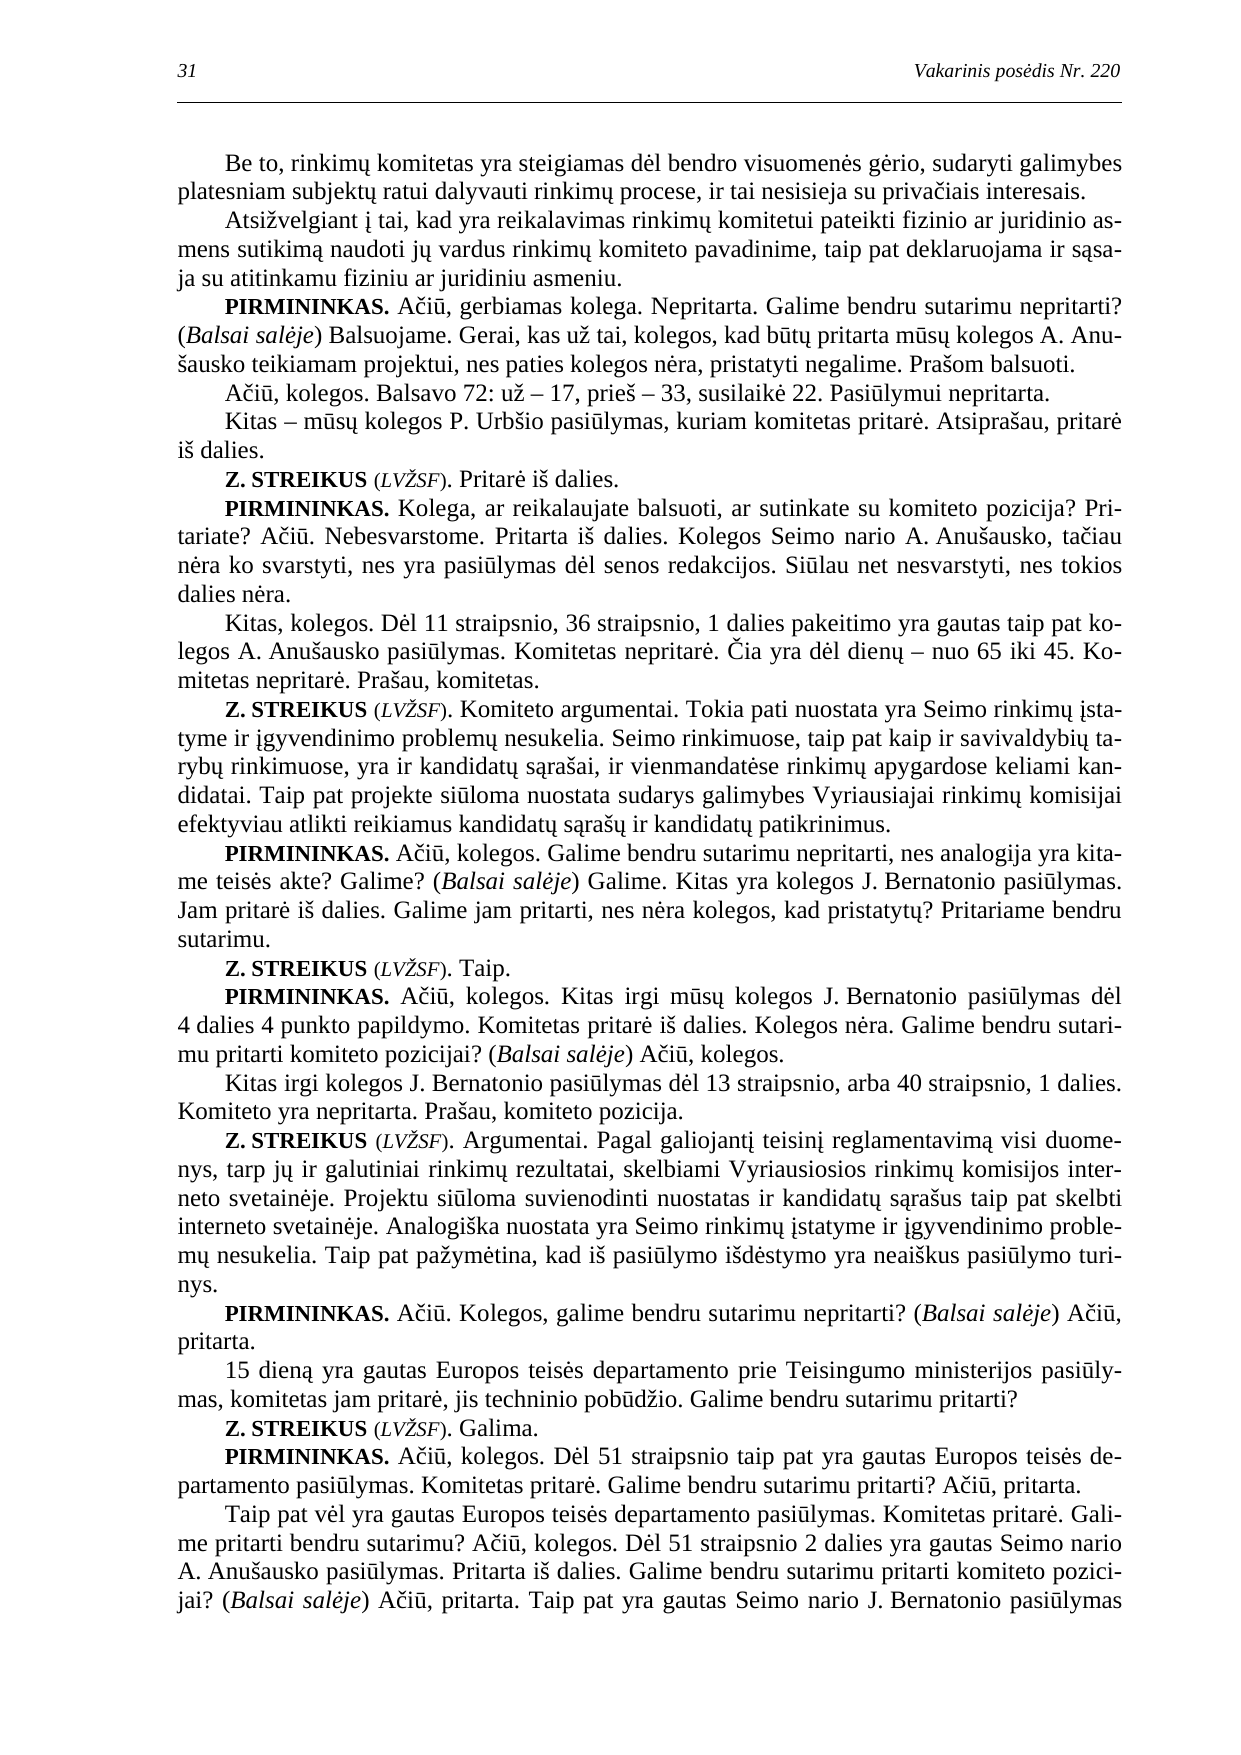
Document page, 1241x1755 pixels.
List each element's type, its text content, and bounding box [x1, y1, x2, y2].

text PIRMININKAS. Ačiū, ko­le­gos. Ki­tas ir­gi mū­sų ko­le­gos J. Ber­na­to­nio pa­siū­ly­mas dėl 4 da­lies 4 punk­to pa­pil­dy­mo. Ko­mi­te­tas pri­ta­rė iš da­lies. Ko­le­gos nė­ra. Ga­li­me ben­dru su­ta­ri­mu pri­tar­ti ko­mi­te­to po­zi­ci­jai? (Bal­sai sa­lė­je) Ačiū, ko­le­gos. [177, 981, 1122, 1068]
text Ki­tas, ko­le­gos. Dėl 11 straips­nio, 36 straips­nio, 1 da­lies pa­kei­ti­mo yra gau­tas taip pat ko­le­gos A. Anu­šaus­ko pa­siū­ly­mas. Ko­mi­te­tas ne­pri­ta­rė. Čia yra dėl die­nų – nuo 65 iki 45. Ko­mi­te­tas ne­pri­ta­rė. Pra­šau, ko­mi­te­tas. [177, 608, 1122, 694]
text Z. STREIKUS (LVŽSF). Ga­li­ma. [177, 1413, 1122, 1441]
text PIRMININKAS. Ačiū, ko­le­gos. Dėl 51 straips­nio taip pat yra gau­tas Eu­ro­pos tei­sės de­par­ta­men­to pa­siū­ly­mas. Ko­mi­te­tas pri­ta­rė. Ga­li­me ben­dru su­ta­ri­mu pri­tar­ti? Ačiū, pri­tar­ta. [177, 1441, 1122, 1499]
text PIRMININKAS. Ačiū. Ko­le­gos, ga­li­me ben­dru su­ta­ri­mu ne­pri­tar­ti? (Bal­sai sa­lė­je) Ačiū, pri­tar­ta. [177, 1298, 1122, 1355]
text Be to, rin­ki­mų ko­mi­te­tas yra stei­gia­mas dėl ben­dro vi­suo­me­nės gė­rio, su­da­ry­ti ga­li­my­bes pla­tes­niam sub­jek­tų ra­tui da­ly­vau­ti rin­ki­mų pro­ce­se, ir tai ne­si­sie­ja su pri­va­čiais in­te­re­sais. [177, 148, 1122, 205]
text 15 die­ną yra gau­tas Eu­ro­pos tei­sės de­par­ta­men­to prie Tei­sin­gu­mo mi­nis­te­ri­jos pa­siū­ly­mas, ko­mi­te­tas jam pri­ta­rė, jis tech­ni­nio po­bū­džio. Ga­li­me ben­dru su­ta­ri­mu pri­tar­ti? [177, 1355, 1122, 1413]
text Taip pat vėl yra gau­tas Eu­ro­pos tei­sės de­par­ta­men­to pa­siū­ly­mas. Ko­mi­te­tas pri­ta­rė. Ga­li­me pri­tar­ti ben­dru su­ta­ri­mu? Ačiū, ko­le­gos. Dėl 51 straips­nio 2 da­lies yra gau­tas Sei­mo na­rio A. Anu­šaus­ko pa­siū­ly­mas. Pri­tar­ta iš da­lies. Ga­li­me ben­dru su­ta­ri­mu pri­tar­ti ko­mi­te­to po­zi­ci­jai? (Bal­sai sa­lė­je) Ačiū, pri­tar­ta. Taip pat yra gau­tas Sei­mo na­rio J. Ber­na­to­nio pa­siū­ly­mas [177, 1499, 1122, 1614]
text Ačiū, ko­le­gos. Bal­sa­vo 72: už – 17, prieš – 33, su­si­lai­kė 22. Pa­siū­ly­mui ne­pri­tar­ta. [177, 378, 1122, 406]
text Ki­tas – mū­sų ko­le­gos P. Urb­šio pa­siū­ly­mas, ku­riam ko­mi­te­tas pri­ta­rė. At­si­pra­šau, pri­ta­rė iš da­lies. [177, 406, 1122, 464]
text Z. STREIKUS (LVŽSF). Ar­gu­men­tai. Pa­gal ga­lio­jan­tį tei­si­nį reg­la­men­ta­vi­mą vi­si duo­me­nys, tarp jų ir ga­lu­ti­niai rin­ki­mų re­zul­ta­tai, skel­bia­mi Vy­riau­sio­sios rin­ki­mų ko­mi­si­jos in­ter­ne­to sve­tai­nė­je. Pro­jek­tu siū­lo­ma su­vie­no­din­ti nuo­sta­tas ir kan­di­da­tų są­ra­šus taip pat skelb­ti in­ter­ne­to sve­tai­nė­je. Ana­lo­giš­ka nuo­sta­ta yra Sei­mo rin­ki­mų įsta­ty­me ir įgy­ven­di­ni­mo pro­ble­mų ne­su­ke­lia. Taip pat pa­žy­mė­ti­na, kad iš pa­siū­ly­mo iš­dės­ty­mo yra ne­aiš­kus pa­siū­ly­mo tu­ri­nys. [177, 1125, 1122, 1298]
text At­si­žvel­giant į tai, kad yra rei­ka­la­vi­mas rin­ki­mų ko­mi­te­tui pa­teik­ti fi­zi­nio ar ju­ri­di­nio as­mens su­ti­ki­mą nau­do­ti jų var­dus rin­ki­mų ko­mi­te­to pa­va­di­ni­me, taip pat de­kla­ruo­ja­ma ir są­sa­ja su ati­tin­ka­mu fi­zi­niu ar ju­ri­di­niu as­me­niu. [177, 205, 1122, 291]
text PIRMININKAS. Ko­le­ga, ar rei­ka­lau­ja­te bal­suo­ti, ar su­tin­ka­te su ko­mi­te­to po­zi­ci­ja? Pri­taria­te? Ačiū. Ne­be­svars­to­me. Pri­tar­ta iš da­lies. Ko­le­gos Sei­mo na­rio A. Anu­šaus­ko, ta­čiau nė­ra ko svars­ty­ti, nes yra pa­siū­ly­mas dėl se­nos re­dak­ci­jos. Siū­lau net ne­svars­ty­ti, nes to­kios da­lies nė­ra. [177, 493, 1122, 608]
text Ki­tas ir­gi ko­le­gos J. Ber­na­to­nio pa­siū­ly­mas dėl 13 straips­nio, ar­ba 40 straips­nio, 1 da­lies. Ko­mi­te­to yra ne­pri­tar­ta. Pra­šau, ko­mi­te­to po­zi­ci­ja. [177, 1068, 1122, 1125]
text PIRMININKAS. Ačiū, ko­le­gos. Ga­li­me ben­dru su­ta­ri­mu ne­pri­tar­ti, nes ana­lo­gi­ja yra ki­ta­me tei­sės ak­te? Ga­li­me? (Bal­sai sa­lė­je) Ga­li­me. Ki­tas yra ko­le­gos J. Ber­na­to­nio pa­siū­ly­mas. Jam pri­ta­rė iš da­lies. Ga­li­me jam pri­tar­ti, nes nė­ra ko­le­gos, kad pri­sta­ty­tų? Pri­ta­ria­me ben­dru su­ta­ri­mu. [177, 838, 1122, 953]
text Z. STREIKUS (LVŽSF). Ko­mi­te­to ar­gu­men­tai. To­kia pa­ti nuo­sta­ta yra Sei­mo rin­ki­mų įsta­ty­me ir įgy­ven­di­ni­mo pro­ble­mų ne­su­ke­lia. Sei­mo rin­ki­muo­se, taip pat kaip ir sa­vi­val­dy­bių ta­ry­bų rin­ki­muo­se, yra ir kan­di­da­tų są­ra­šai, ir vien­man­da­tė­se rin­ki­mų apy­gar­do­se ke­lia­mi kan­di­da­tai. Taip pat pro­jek­te siū­lo­ma nuo­sta­ta su­da­rys ga­li­my­bes Vy­riau­sia­jai rin­ki­mų ko­mi­si­jai efek­ty­viau at­lik­ti rei­kia­mus kan­di­da­tų są­ra­šų ir kan­di­da­tų pa­tik­ri­ni­mus. [177, 694, 1122, 838]
text PIRMININKAS. Ačiū, ger­bia­mas ko­le­ga. Ne­pri­tar­ta. Ga­li­me ben­dru su­ta­ri­mu ne­pri­tar­ti? (Bal­sai sa­lė­je) Bal­suo­ja­me. Ge­rai, kas už tai, ko­le­gos, kad bū­tų pri­tar­ta mū­sų ko­le­gos A. Anu­šaus­ko tei­kia­mam pro­jek­tui, nes pa­ties ko­le­gos nė­ra, pri­sta­ty­ti ne­ga­li­me. Pra­šom bal­suo­ti. [177, 291, 1122, 378]
text Z. STREIKUS (LVŽSF). Pri­ta­rė iš da­lies. [177, 464, 1122, 493]
text Z. STREIKUS (LVŽSF). Taip. [177, 953, 1122, 981]
